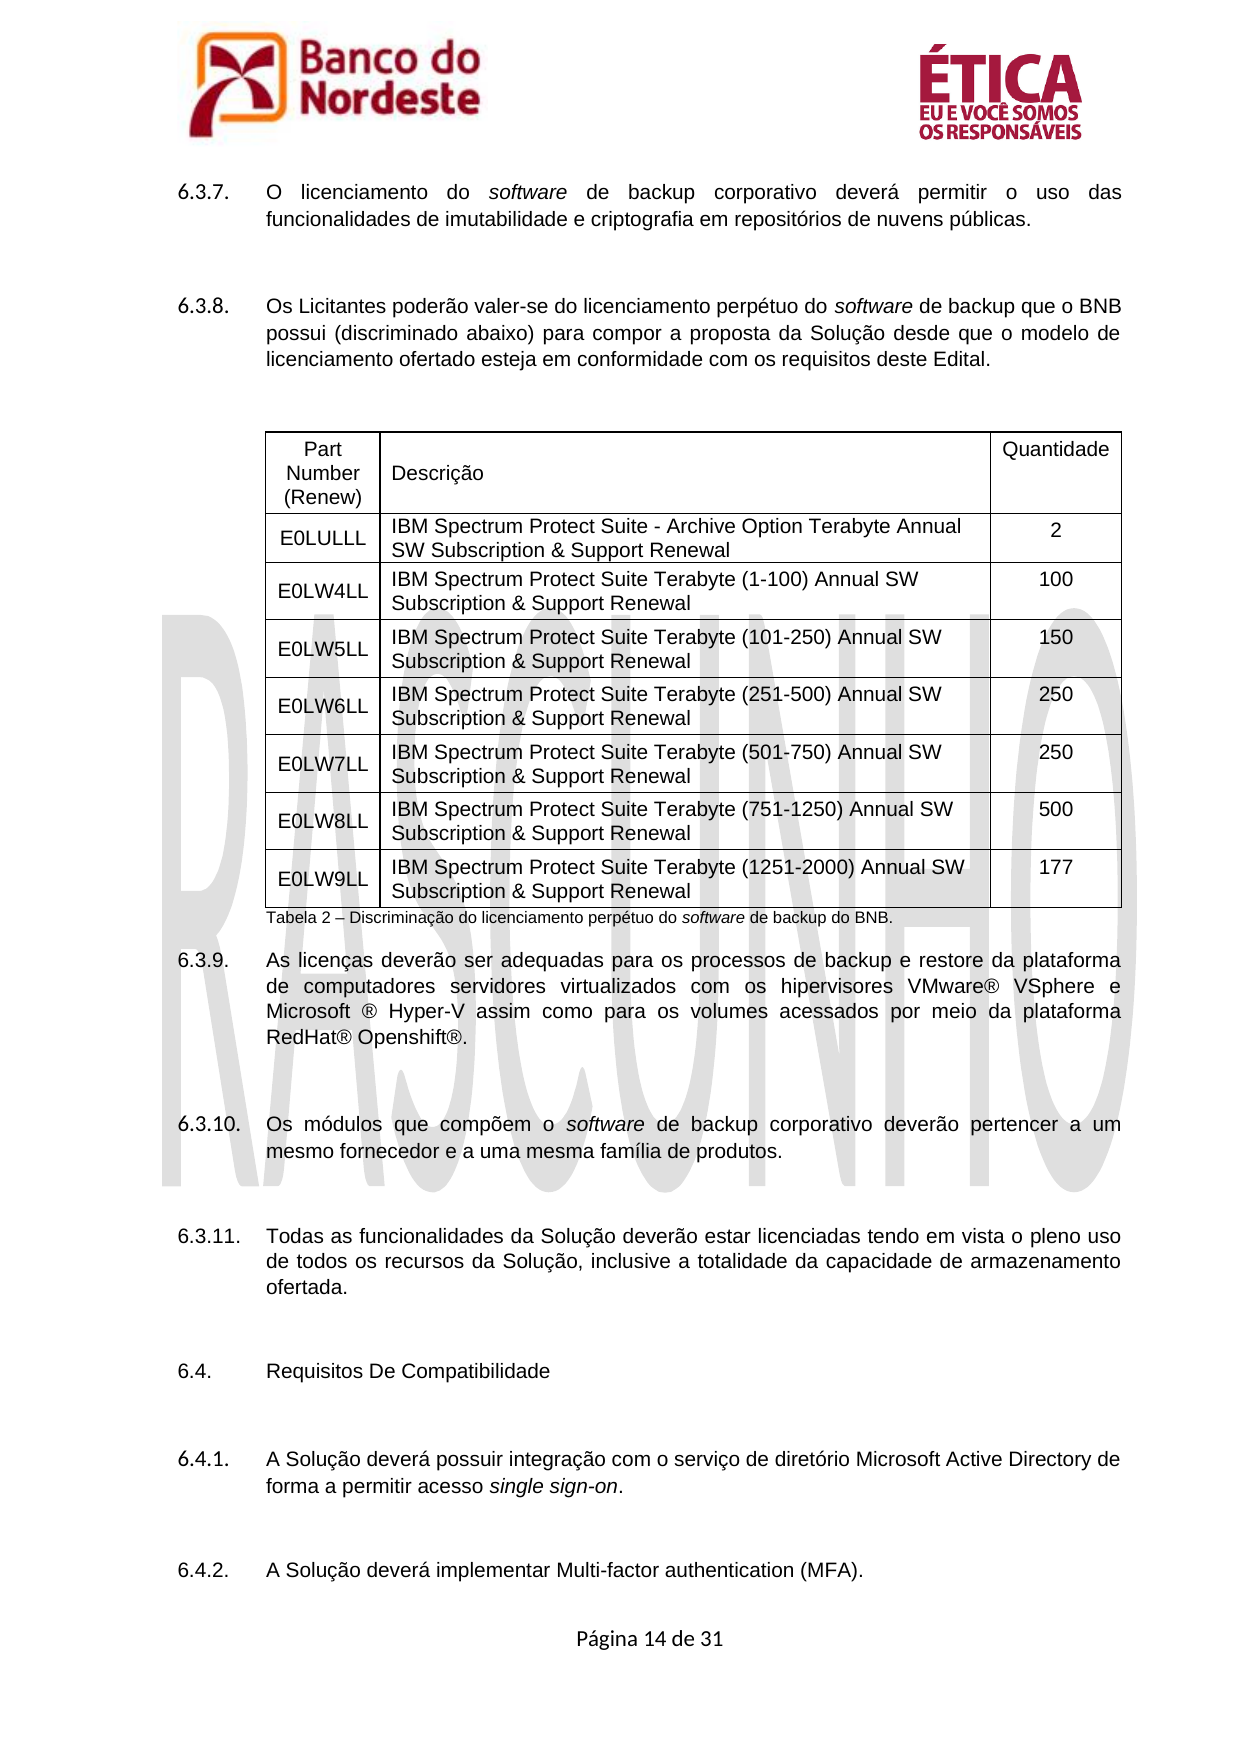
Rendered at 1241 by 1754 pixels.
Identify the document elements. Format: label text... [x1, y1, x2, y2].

table_cell 250 [991, 678, 1030, 734]
table_cell IBM Spectrum Protect Suite - Archive Option Terabyte Annual SW Subscription & Support Renewal [381, 514, 990, 562]
list As licenças deverão ser adequadas para os processos de backup e restore da plataforma de computadores servidores virtualizados com os hipervisores VMware® VSphere e Microsoft ® Hyper-V assim como para os volumes acessados por meio da plataforma RedHat® Openshift®. [221, 948, 284, 1049]
table_cell IBM Spectrum Protect Suite Terabyte (1251-2000) Annual SW Subscription & Support Renewal [437, 850, 490, 907]
table_cell IBM Spectrum Protect Suite Terabyte (101-250) Annual SW Subscription & Support Renewal [764, 620, 838, 677]
table_cell E0LULLL [266, 514, 379, 562]
table_cell E0LW5LL [335, 620, 379, 677]
table_cell [991, 735, 1020, 792]
table_cell E0LW4LL [266, 563, 379, 619]
table_cell IBM Spectrum Protect Suite Terabyte (101-250) Annual SW Subscription & Support Renewal [570, 620, 611, 677]
table_cell IBM Spectrum Protect Suite Terabyte (251-500) Annual SW Subscription & Support Renewal [522, 678, 611, 734]
list O licenciamento do software de backup corporativo deverá permitir o uso das funcionalidades de imutabilidade e criptografia em repositórios de nuvens públicas. [177, 177, 1122, 231]
list Os módulos que compõem o software de backup corporativo deverão pertencer a um mesmo fornecedor e a uma mesma família de produtos. [459, 1109, 520, 1163]
table_cell E0LW6LL [266, 678, 308, 734]
table_cell E0LW7LL [316, 760, 332, 792]
list Os Licitantes poderão valer-se do licenciamento perpétuo do software de backup que o BNB possui (discriminado abaixo) para compor a proposta da Solução desde que o modelo de licenciamento ofertado esteja em conformidade com os requisitos deste Edital. [177, 291, 1122, 371]
table_cell IBM Spectrum Protect Suite Terabyte (251-500) Annual SW Subscription & Support Renewal [416, 678, 509, 734]
table_cell E0LW7LL [266, 735, 303, 792]
table_cell IBM Spectrum Protect Suite Terabyte (251-500) Annual SW Subscription & Support Renewal [774, 678, 838, 734]
table_header Quantidade [991, 433, 1121, 513]
list As licenças deverão ser adequadas para os processos de backup e restore da plataforma de computadores servidores virtualizados com os hipervisores VMware® VSphere e Microsoft ® Hyper-V assim como para os volumes acessados por meio da plataforma RedHat® Openshift®. [1032, 948, 1116, 1049]
list Todas as funcionalidades da Solução deverão estar licenciadas tendo em vista o pleno uso de todos os recursos da Solução, inclusive a totalidade da capacidade de armazenamento ofertada. [177, 1223, 1122, 1299]
table_cell IBM Spectrum Protect Suite Terabyte (1251-2000) Annual SW Subscription & Support Renewal [510, 850, 611, 907]
list As licenças deverão ser adequadas para os processos de backup e restore da plataforma de computadores servidores virtualizados com os hipervisores VMware® VSphere e Microsoft ® Hyper-V assim como para os volumes acessados por meio da plataforma RedHat® Openshift®. [364, 948, 458, 1049]
table_cell IBM Spectrum Protect Suite Terabyte (251-500) Annual SW Subscription & Support Renewal [631, 678, 699, 734]
list Os módulos que compõem o software de backup corporativo deverão pertencer a um mesmo fornecedor e a uma mesma família de produtos. [989, 1109, 1044, 1163]
table_cell IBM Spectrum Protect Suite Terabyte (1251-2000) Annual SW Subscription & Support Renewal [381, 850, 418, 907]
table_header Descrição [381, 433, 990, 513]
table_cell IBM Spectrum Protect Suite Terabyte (101-250) Annual SW Subscription & Support Renewal [631, 620, 699, 677]
list Os módulos que compõem o software de backup corporativo deverão pertencer a um mesmo fornecedor e a uma mesma família de produtos. [905, 1109, 969, 1163]
table_cell E0LW8LL [314, 793, 333, 826]
table_cell 500 [1032, 793, 1116, 849]
table_cell 250 [1043, 678, 1105, 734]
list As licenças deverão ser adequadas para os processos de backup e restore da plataforma de computadores servidores virtualizados com os hipervisores VMware® VSphere e Microsoft ® Hyper-V assim como para os volumes acessados por meio da plataforma RedHat® Openshift®. [631, 948, 699, 1049]
table_cell IBM Spectrum Protect Suite Terabyte (501-750) Annual SW Subscription & Support Renewal [905, 735, 969, 792]
table_cell 100 [991, 563, 1121, 619]
table_cell IBM Spectrum Protect Suite Terabyte (501-750) Annual SW Subscription & Support Renewal [631, 735, 699, 792]
table_cell IBM Spectrum Protect Suite Terabyte (751-1250) Annual SW Subscription & Support Renewal [794, 793, 838, 849]
list As licenças deverão ser adequadas para os processos de backup e restore da plataforma de computadores servidores virtualizados com os hipervisores VMware® VSphere e Microsoft ® Hyper-V assim como para os volumes acessados por meio da plataforma RedHat® Openshift®. [905, 948, 969, 1049]
table_cell E0LW9LL [307, 850, 341, 907]
table_cell IBM Spectrum Protect Suite Terabyte (751-1250) Annual SW Subscription & Support Renewal [417, 793, 493, 849]
table_cell IBM Spectrum Protect Suite Terabyte (751-1250) Annual SW Subscription & Support Renewal [631, 793, 699, 849]
list As licenças deverão ser adequadas para os processos de backup e restore da plataforma de computadores servidores virtualizados com os hipervisores VMware® VSphere e Microsoft ® Hyper-V assim como para os volumes acessados por meio da plataforma RedHat® Openshift®. [511, 948, 614, 1049]
table_header Part Number (Renew) [266, 433, 379, 513]
list Os módulos que compõem o software de backup corporativo deverão pertencer a um mesmo fornecedor e a uma mesma família de produtos. [766, 1109, 837, 1163]
table_cell IBM Spectrum Protect Suite Terabyte (101-250) Annual SW Subscription & Support Renewal [381, 620, 420, 677]
list Os módulos que compõem o software de backup corporativo deverão pertencer a um mesmo fornecedor e a uma mesma família de produtos. [285, 1109, 363, 1163]
table_cell IBM Spectrum Protect Suite Terabyte (1251-2000) Annual SW Subscription & Support Renewal [631, 850, 699, 907]
table_cell E0LW7LL [345, 735, 379, 792]
list Os módulos que compõem o software de backup corporativo deverão pertencer a um mesmo fornecedor e a uma mesma família de produtos. [694, 1109, 748, 1163]
table_cell 2 [991, 514, 1121, 562]
list A Solução deverá possuir integração com o serviço de diretório Microsoft Active Directory de forma a permitir acesso single sign-on. [177, 1444, 1122, 1498]
table_cell IBM Spectrum Protect Suite Terabyte (101-250) Annual SW Subscription & Support Renewal [456, 620, 530, 677]
table_cell IBM Spectrum Protect Suite Terabyte (101-250) Annual SW Subscription & Support Renewal [905, 620, 969, 677]
list Requisitos De Compatibilidade [177, 1359, 1122, 1383]
table_cell E0LW8LL [312, 815, 336, 849]
text Tabela 2 – Discriminação do licenciamento perpétuo do software de backup do BNB. [1031, 908, 1117, 927]
table_cell E0LW9LL [266, 850, 293, 907]
table_cell IBM Spectrum Protect Suite Terabyte (751-1250) Annual SW Subscription & Support Renewal [905, 793, 969, 849]
table_cell IBM Spectrum Protect Suite Terabyte (251-500) Annual SW Subscription & Support Renewal [905, 678, 969, 734]
table_cell [991, 793, 1014, 849]
table_cell IBM Spectrum Protect Suite Terabyte (501-750) Annual SW Subscription & Support Renewal [514, 735, 611, 792]
list Os módulos que compõem o software de backup corporativo deverão pertencer a um mesmo fornecedor e a uma mesma família de produtos. [578, 1109, 636, 1163]
table_cell E0LW6LL [321, 704, 327, 734]
table_cell IBM Spectrum Protect Suite Terabyte (1251-2000) Annual SW Subscription & Support Renewal [804, 850, 838, 907]
table_cell 150 [1095, 620, 1121, 677]
table_cell 250 [1035, 735, 1113, 792]
table_cell IBM Spectrum Protect Suite Terabyte (501-750) Annual SW Subscription & Support Renewal [415, 735, 499, 792]
list A Solução deverá implementar Multi-factor authentication (MFA). [177, 1558, 1122, 1582]
table_cell 177 [1031, 850, 1117, 907]
table_cell E0LW6LL [340, 678, 379, 734]
table_cell IBM Spectrum Protect Suite Terabyte (501-750) Annual SW Subscription & Support Renewal [784, 735, 838, 792]
table_cell 150 [991, 620, 1053, 677]
table_cell IBM Spectrum Protect Suite Terabyte (751-1250) Annual SW Subscription & Support Renewal [511, 793, 611, 849]
table_cell E0LW8LL [266, 793, 298, 849]
list Os módulos que compõem o software de backup corporativo deverão pertencer a um mesmo fornecedor e a uma mesma família de produtos. [181, 1109, 233, 1163]
table_cell E0LW7LL [319, 735, 329, 769]
table_cell E0LW8LL [350, 793, 379, 849]
table_cell E0LW9LL [355, 850, 379, 907]
table_cell E0LW5LL [266, 620, 313, 677]
text Tabela 2 – Discriminação do licenciamento perpétuo do software de backup do BNB. [510, 908, 611, 927]
table_cell [991, 850, 1011, 907]
table_cell IBM Spectrum Protect Suite Terabyte (1-100) Annual SW Subscription & Support Renewal [381, 563, 990, 619]
